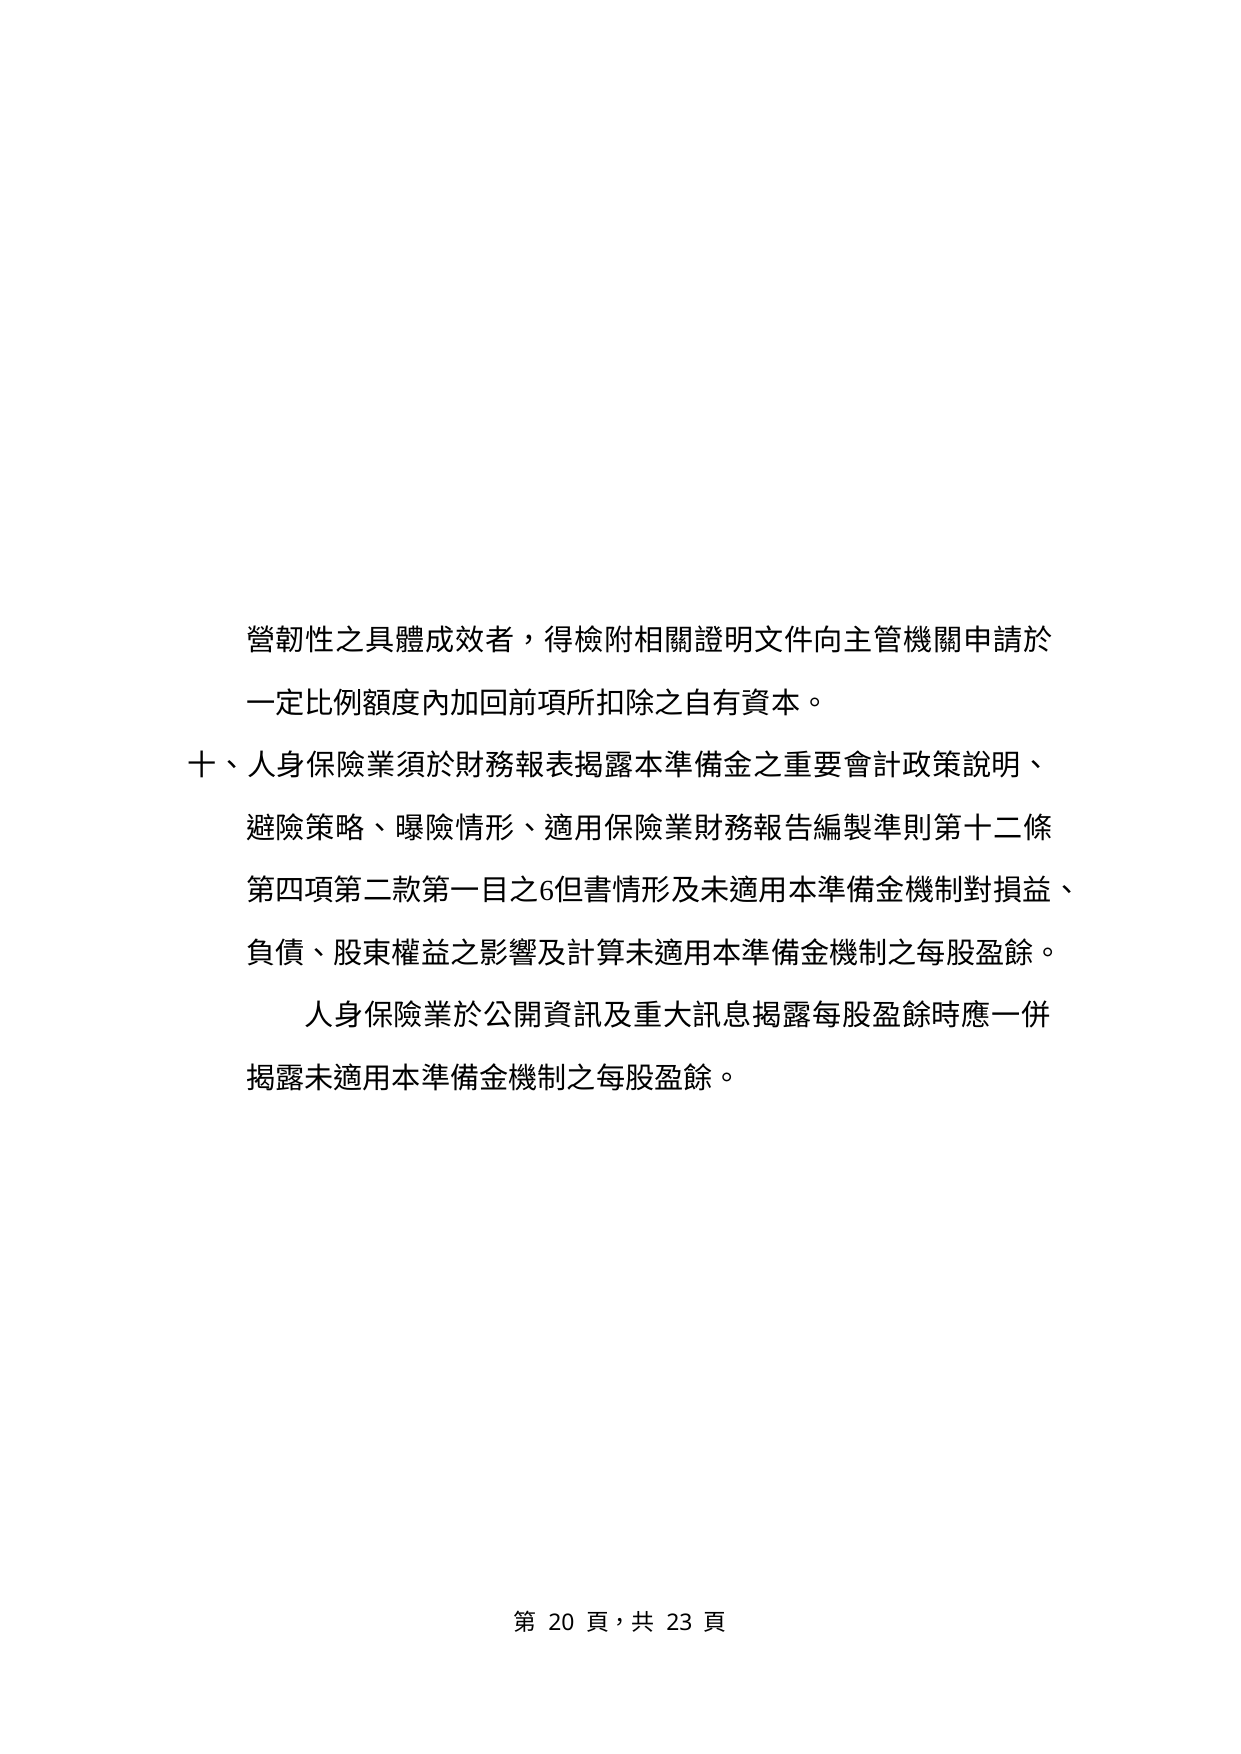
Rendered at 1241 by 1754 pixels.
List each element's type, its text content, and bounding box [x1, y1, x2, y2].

text 十、人身保險業須於財務報表揭露本準備金之重要會計政策說明、避險策略、曝險情形、適用保險業財務報告編製準則第十二條第四項第二款第一目之6但書情形及未適用本準備金機制對損益、負債、股東權益之影響及計算未適用本準備金機制之每股盈餘。 [187, 721, 1053, 971]
text 人身保險業於公開資訊及重大訊息揭露每股盈餘時應一併揭露未適用本準備金機制之每股盈餘。 [246, 971, 1053, 1096]
text 營韌性之具體成效者，得檢附相關證明文件向主管機關申請於一定比例額度內加回前項所扣除之自有資本。 [246, 596, 1053, 721]
